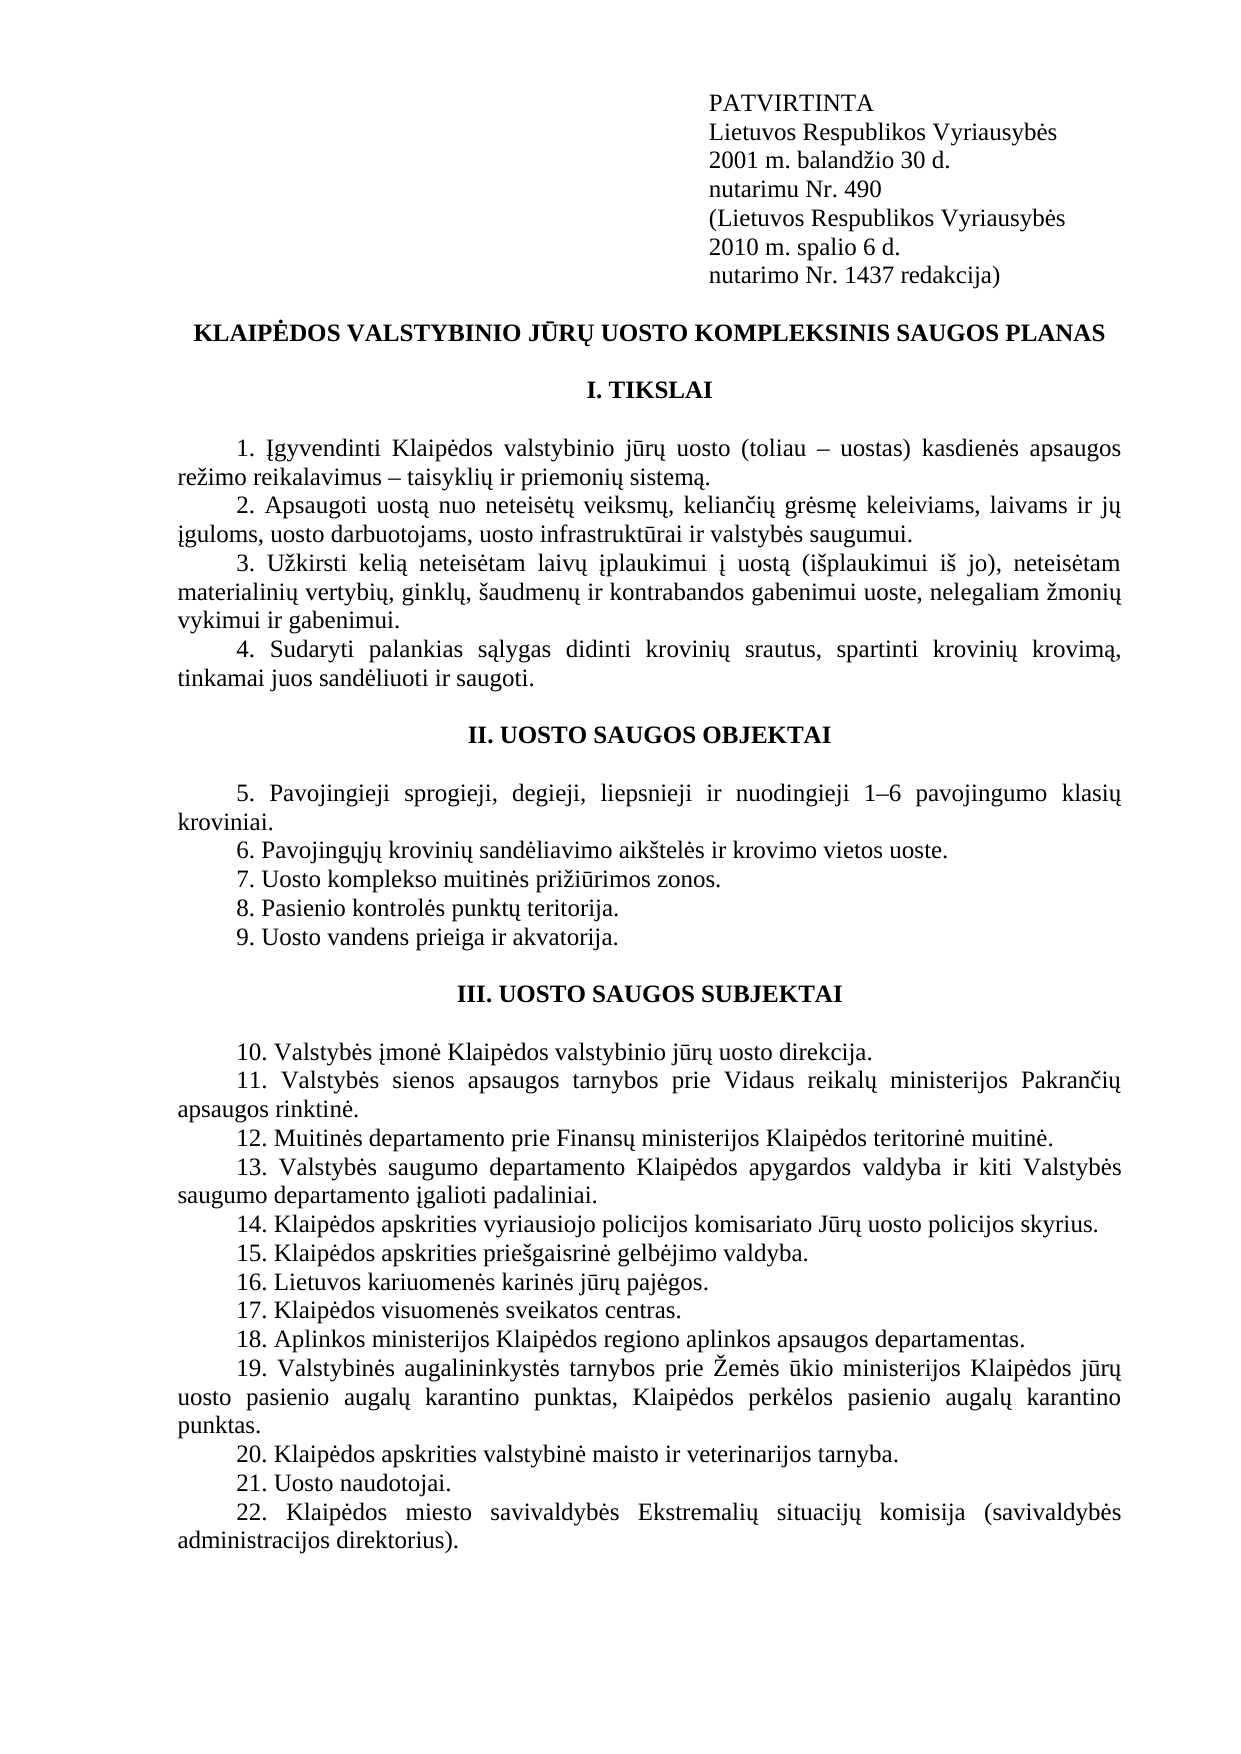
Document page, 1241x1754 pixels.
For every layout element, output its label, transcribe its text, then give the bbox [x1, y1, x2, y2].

text 19. Valstybinės augalininkystės tarnybos prie Žemės ūkio ministerijos Klaipėdos jūrų uosto pasienio augalų karantino punktas, Klaipėdos perkėlos pasienio augalų karantino punktas. [177, 1353, 1122, 1439]
text 2. Apsaugoti uostą nuo neteisėtų veiksmų, keliančių grėsmę keleiviams, laivams ir jų įguloms, uosto darbuotojams, uosto infrastruktūrai ir valstybės saugumui. [177, 490, 1122, 548]
text 8. Pasienio kontrolės punktų teritorija. [177, 893, 1122, 922]
text KLAIPĖDOS VALSTYBINIO JŪRŲ UOSTO KOMPLEKSINIS SAUGOS PLANAS [177, 318, 1122, 347]
text 16. Lietuvos kariuomenės karinės jūrų pajėgos. [177, 1267, 1122, 1295]
text 4. Sudaryti palankias sąlygas didinti krovinių srautus, spartinti krovinių krovimą, tinkamai juos sandėliuoti ir saugoti. [177, 634, 1122, 692]
text 5. Pavojingieji sprogieji, degieji, liepsnieji ir nuodingieji 1–6 pavojingumo klasių kroviniai. [177, 778, 1122, 835]
text 12. Muitinės departamento prie Finansų ministerijos Klaipėdos teritorinė muitinė. [177, 1123, 1122, 1152]
text 22. Klaipėdos miesto savivaldybės Ekstremalių situacijų komisija (savivaldybės administracijos direktorius). [177, 1497, 1122, 1554]
text 3. Užkirsti kelią neteisėtam laivų įplaukimui į uostą (išplaukimui iš jo), neteisėtam materialinių vertybių, ginklų, šaudmenų ir kontrabandos gabenimui uoste, nelegaliam žmonių vykimui ir gabenimui. [177, 548, 1122, 634]
text nutarimo Nr. 1437 redakcija) [177, 260, 1122, 289]
text 11. Valstybės sienos apsaugos tarnybos prie Vidaus reikalų ministerijos Pakrančių apsaugos rinktinė. [177, 1065, 1122, 1123]
text 20. Klaipėdos apskrities valstybinė maisto ir veterinarijos tarnyba. [177, 1439, 1122, 1468]
text 6. Pavojingųjų krovinių sandėliavimo aikštelės ir krovimo vietos uoste. [177, 835, 1122, 864]
text 2010 m. spalio 6 d. [177, 232, 1122, 260]
text 1. Įgyvendinti Klaipėdos valstybinio jūrų uosto (toliau – uostas) kasdienės apsaugos režimo reikalavimus – taisyklių ir priemonių sistemą. [177, 433, 1122, 490]
text 21. Uosto naudotojai. [177, 1468, 1122, 1497]
text (Lietuvos Respublikos Vyriausybės [177, 203, 1122, 232]
text II. UOSTO SAUGOS OBJEKTAI [177, 720, 1122, 749]
text 2001 m. balandžio 30 d. [177, 145, 1122, 174]
text 15. Klaipėdos apskrities priešgaisrinė gelbėjimo valdyba. [177, 1238, 1122, 1267]
text I. TIKSLAI [177, 375, 1122, 404]
text 7. Uosto komplekso muitinės prižiūrimos zonos. [177, 864, 1122, 893]
text 9. Uosto vandens prieiga ir akvatorija. [177, 922, 1122, 950]
text Lietuvos Respublikos Vyriausybės [177, 117, 1122, 145]
text 13. Valstybės saugumo departamento Klaipėdos apygardos valdyba ir kiti Valstybės saugumo departamento įgalioti padaliniai. [177, 1152, 1122, 1209]
text nutarimu Nr. 490 [177, 174, 1122, 203]
text III. UOSTO SAUGOS SUBJEKTAI [177, 979, 1122, 1008]
text 17. Klaipėdos visuomenės sveikatos centras. [177, 1295, 1122, 1324]
text 14. Klaipėdos apskrities vyriausiojo policijos komisariato Jūrų uosto policijos skyrius. [177, 1209, 1122, 1238]
text 10. Valstybės įmonė Klaipėdos valstybinio jūrų uosto direkcija. [177, 1037, 1122, 1065]
text Patvirtinta [177, 88, 1122, 117]
text 18. Aplinkos ministerijos Klaipėdos regiono aplinkos apsaugos departamentas. [177, 1324, 1122, 1353]
